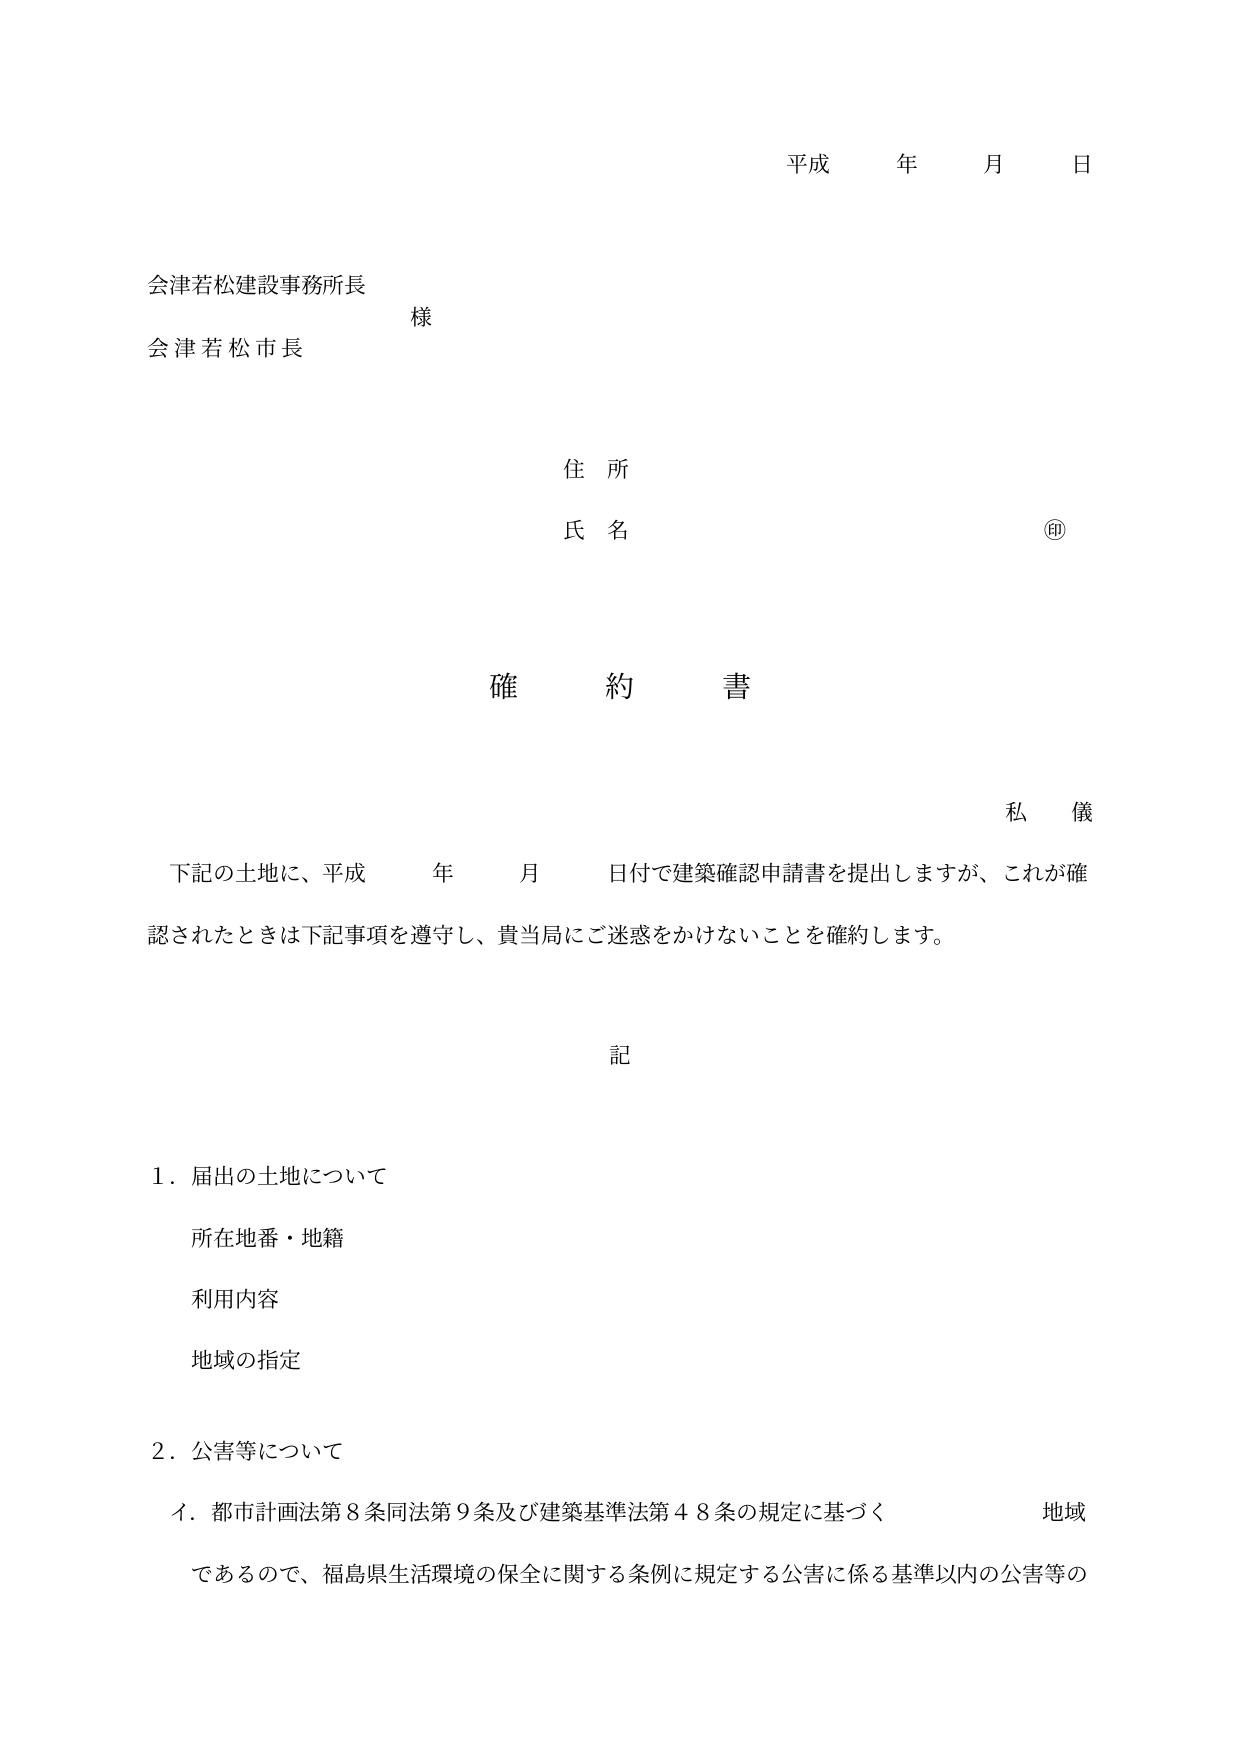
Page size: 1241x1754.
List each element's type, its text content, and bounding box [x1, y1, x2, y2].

text 地域の指定 [148, 1343, 1092, 1375]
text であるので、福島県生活環境の保全に関する条例に規定する公害に係る基準以内の公害等の [148, 1557, 1092, 1588]
text 利用内容 [148, 1282, 1092, 1313]
text 会 津 若 松 市 長 [148, 331, 1092, 363]
text １．届出の土地について [148, 1159, 1092, 1191]
text 記 [148, 1039, 1092, 1070]
text 氏 名 ㊞ [148, 513, 1092, 545]
text 所在地番・地籍 [148, 1221, 1092, 1252]
text 私 儀 [148, 795, 1092, 827]
text 下記の土地に、平成 年 月 日付で建築確認申請書を提出しますが、これが確 [148, 857, 1092, 888]
text 様 [148, 300, 1092, 331]
text 住 所 [148, 452, 1092, 484]
text 平成 年 月 日 [148, 148, 1092, 179]
text 会津若松建設事務所長 [148, 268, 1092, 300]
text 確 約 書 [148, 664, 1092, 706]
text イ．都市計画法第８条同法第９条及び建築基準法第４８条の規定に基づく 地域 [148, 1496, 1092, 1527]
text 認されたときは下記事項を遵守し、貴当局にご迷惑をかけないことを確約します。 [148, 918, 1092, 949]
text ２．公害等について [148, 1434, 1092, 1466]
